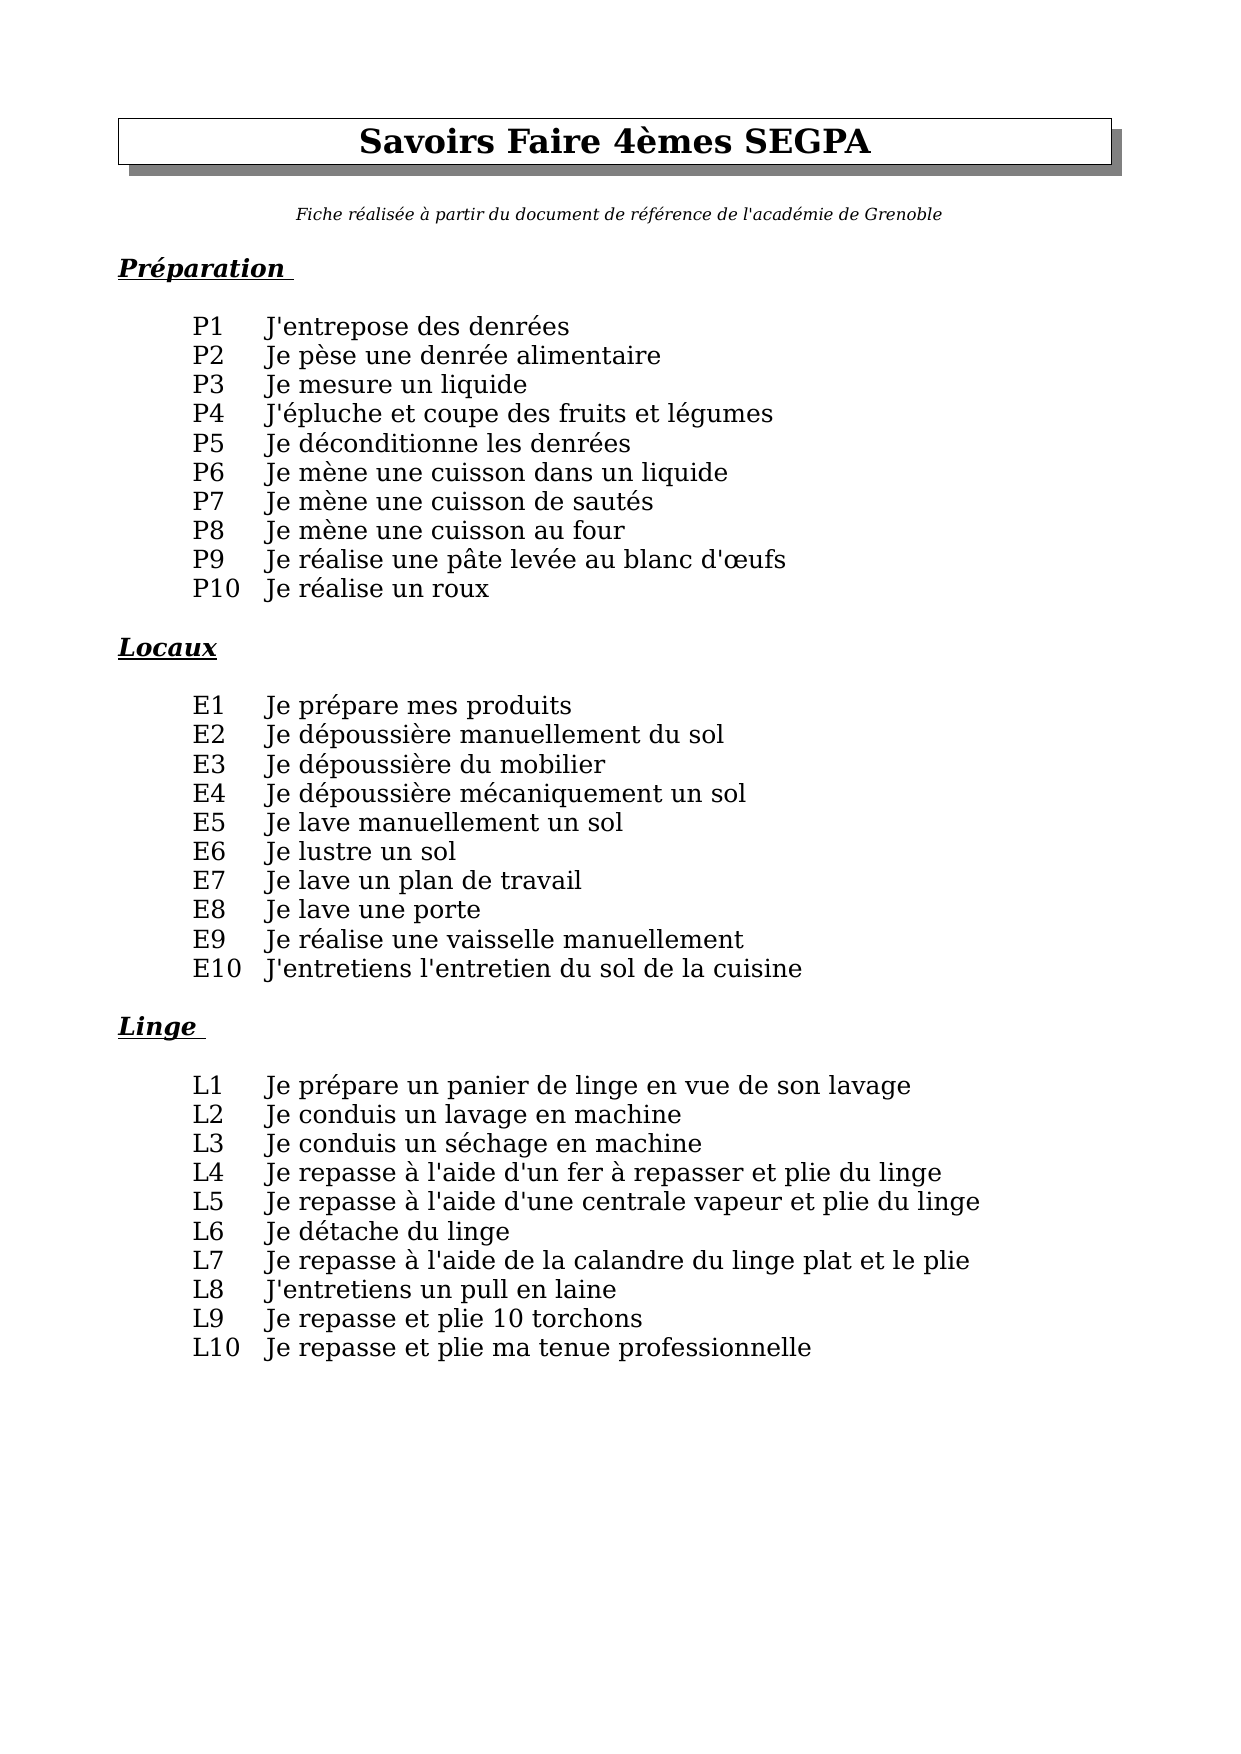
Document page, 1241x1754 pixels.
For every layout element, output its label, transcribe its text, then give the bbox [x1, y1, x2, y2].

text E3 Je dépoussière du mobilier [118, 750, 1122, 779]
text P3 Je mesure un liquide [118, 370, 1122, 399]
text L5 Je repasse à l'aide d'une centrale vapeur et plie du linge [118, 1187, 1122, 1217]
text L10 Je repasse et plie ma tenue professionnelle [118, 1333, 1122, 1362]
text P7 Je mène une cuisson de sautés [118, 487, 1122, 516]
text E4 Je dépoussière mécaniquement un sol [118, 779, 1122, 808]
text L1 Je prépare un panier de linge en vue de son lavage [118, 1071, 1122, 1100]
text L7 Je repasse à l'aide de la calandre du linge plat et le plie [118, 1246, 1122, 1275]
text P10 Je réalise un roux [118, 574, 1122, 604]
text E6 Je lustre un sol [118, 837, 1122, 866]
text E2 Je dépoussière manuellement du sol [118, 721, 1122, 750]
text E10 J'entretiens l'entretien du sol de la cuisine [118, 954, 1122, 983]
text L8 J'entretiens un pull en laine [118, 1275, 1122, 1304]
text P4 J'épluche et coupe des fruits et légumes [118, 399, 1122, 429]
text L3 Je conduis un séchage en machine [118, 1129, 1122, 1158]
text Linge [118, 1012, 1122, 1042]
text E8 Je lave une porte [118, 896, 1122, 925]
text E7 Je lave un plan de travail [118, 866, 1122, 896]
text P5 Je déconditionne les denrées [118, 429, 1122, 458]
text E1 Je prépare mes produits [118, 691, 1122, 721]
text L2 Je conduis un lavage en machine [118, 1100, 1122, 1129]
text Locaux [118, 633, 1122, 662]
text L9 Je repasse et plie 10 torchons [118, 1304, 1122, 1333]
text P9 Je réalise une pâte levée au blanc d'œufs [118, 545, 1122, 574]
text P1 J'entrepose des denrées [118, 312, 1122, 341]
text L6 Je détache du linge [118, 1217, 1122, 1246]
text P2 Je pèse une denrée alimentaire [118, 341, 1122, 370]
text Préparation [118, 253, 1122, 283]
text E9 Je réalise une vaisselle manuellement [118, 925, 1122, 954]
text Savoirs Faire 4èmes SEGPA [119, 119, 1111, 164]
text Fiche réalisée à partir du document de référence de l'académie de Grenoble [118, 205, 1122, 224]
text E5 Je lave manuellement un sol [118, 808, 1122, 837]
text L4 Je repasse à l'aide d'un fer à repasser et plie du linge [118, 1158, 1122, 1187]
text P8 Je mène une cuisson au four [118, 516, 1122, 545]
text P6 Je mène une cuisson dans un liquide [118, 458, 1122, 487]
